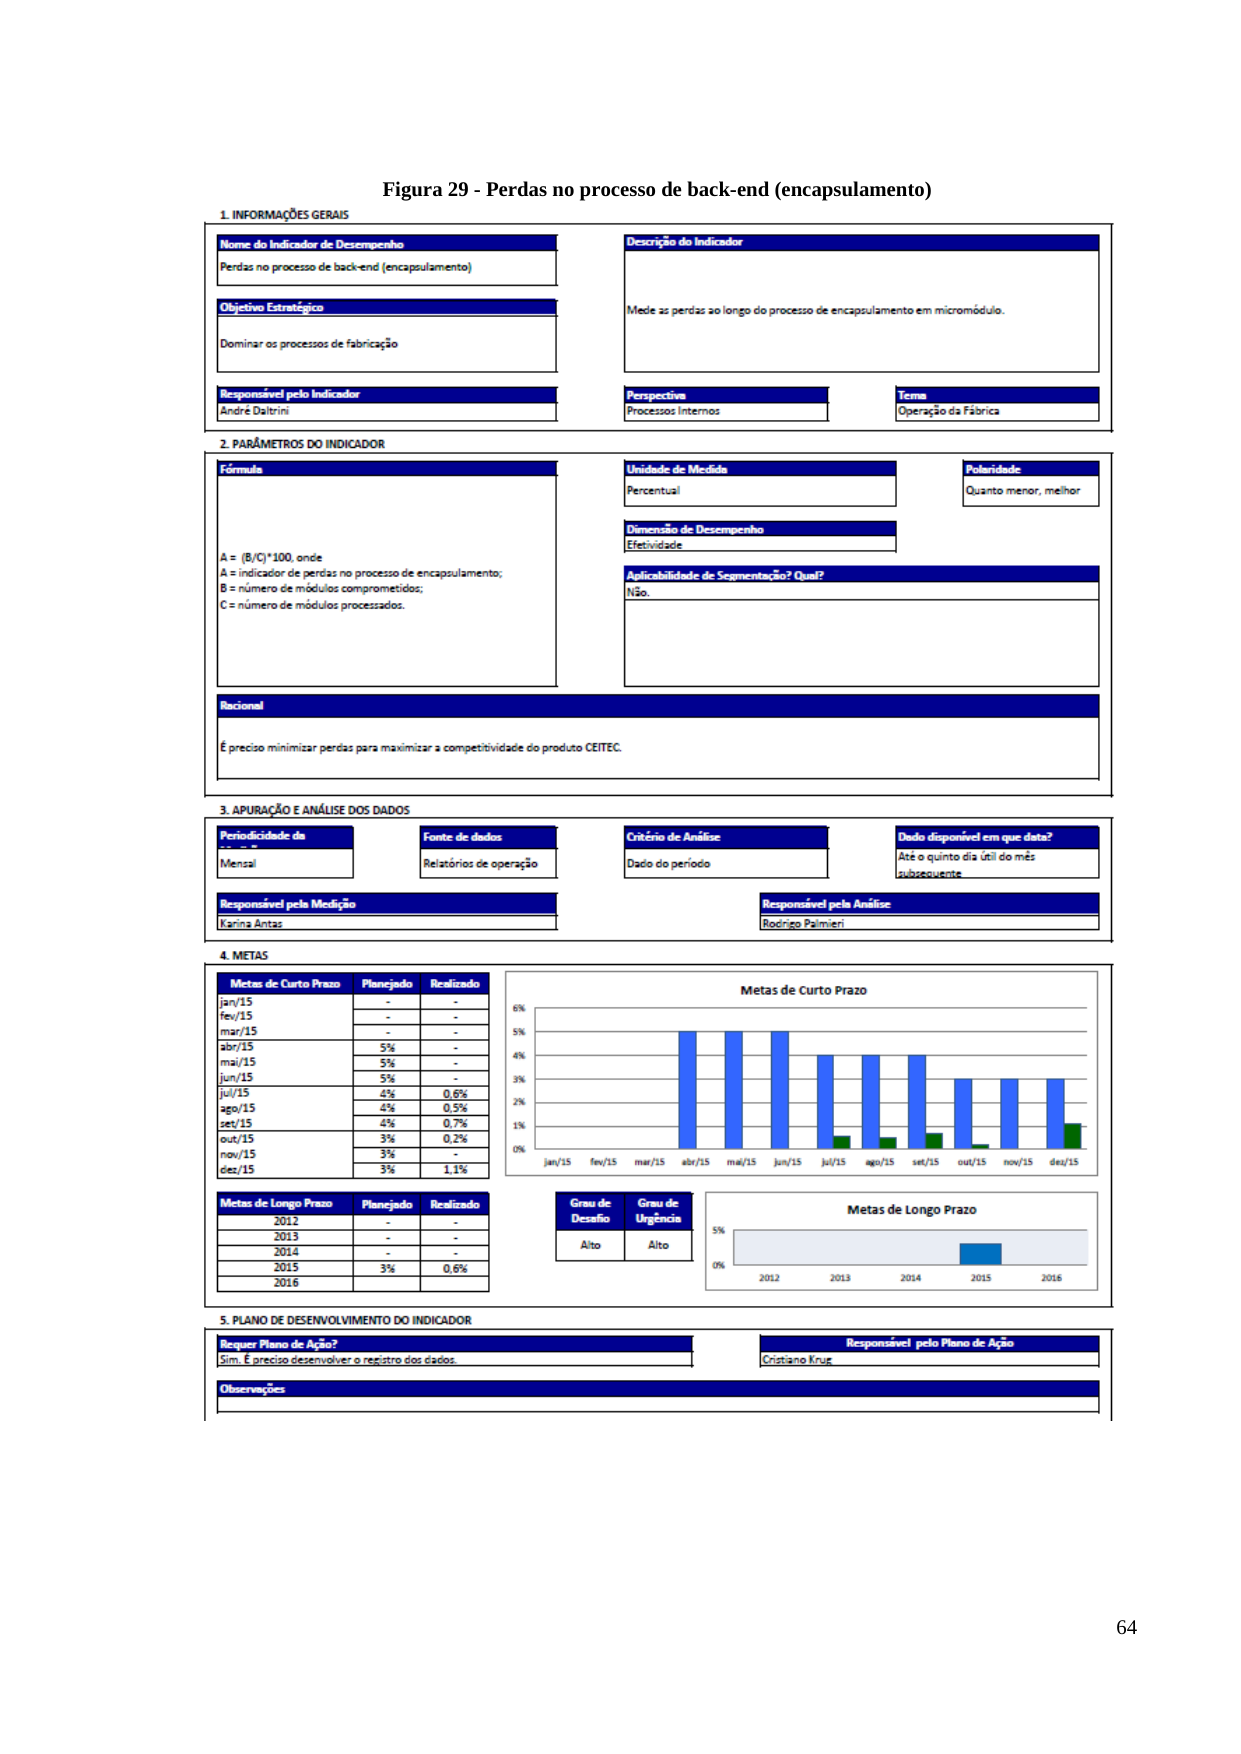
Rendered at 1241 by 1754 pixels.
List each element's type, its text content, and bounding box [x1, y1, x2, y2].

text Figura 29 - Perdas no processo de back-end (encapsulamento) [177, 177, 1137, 201]
